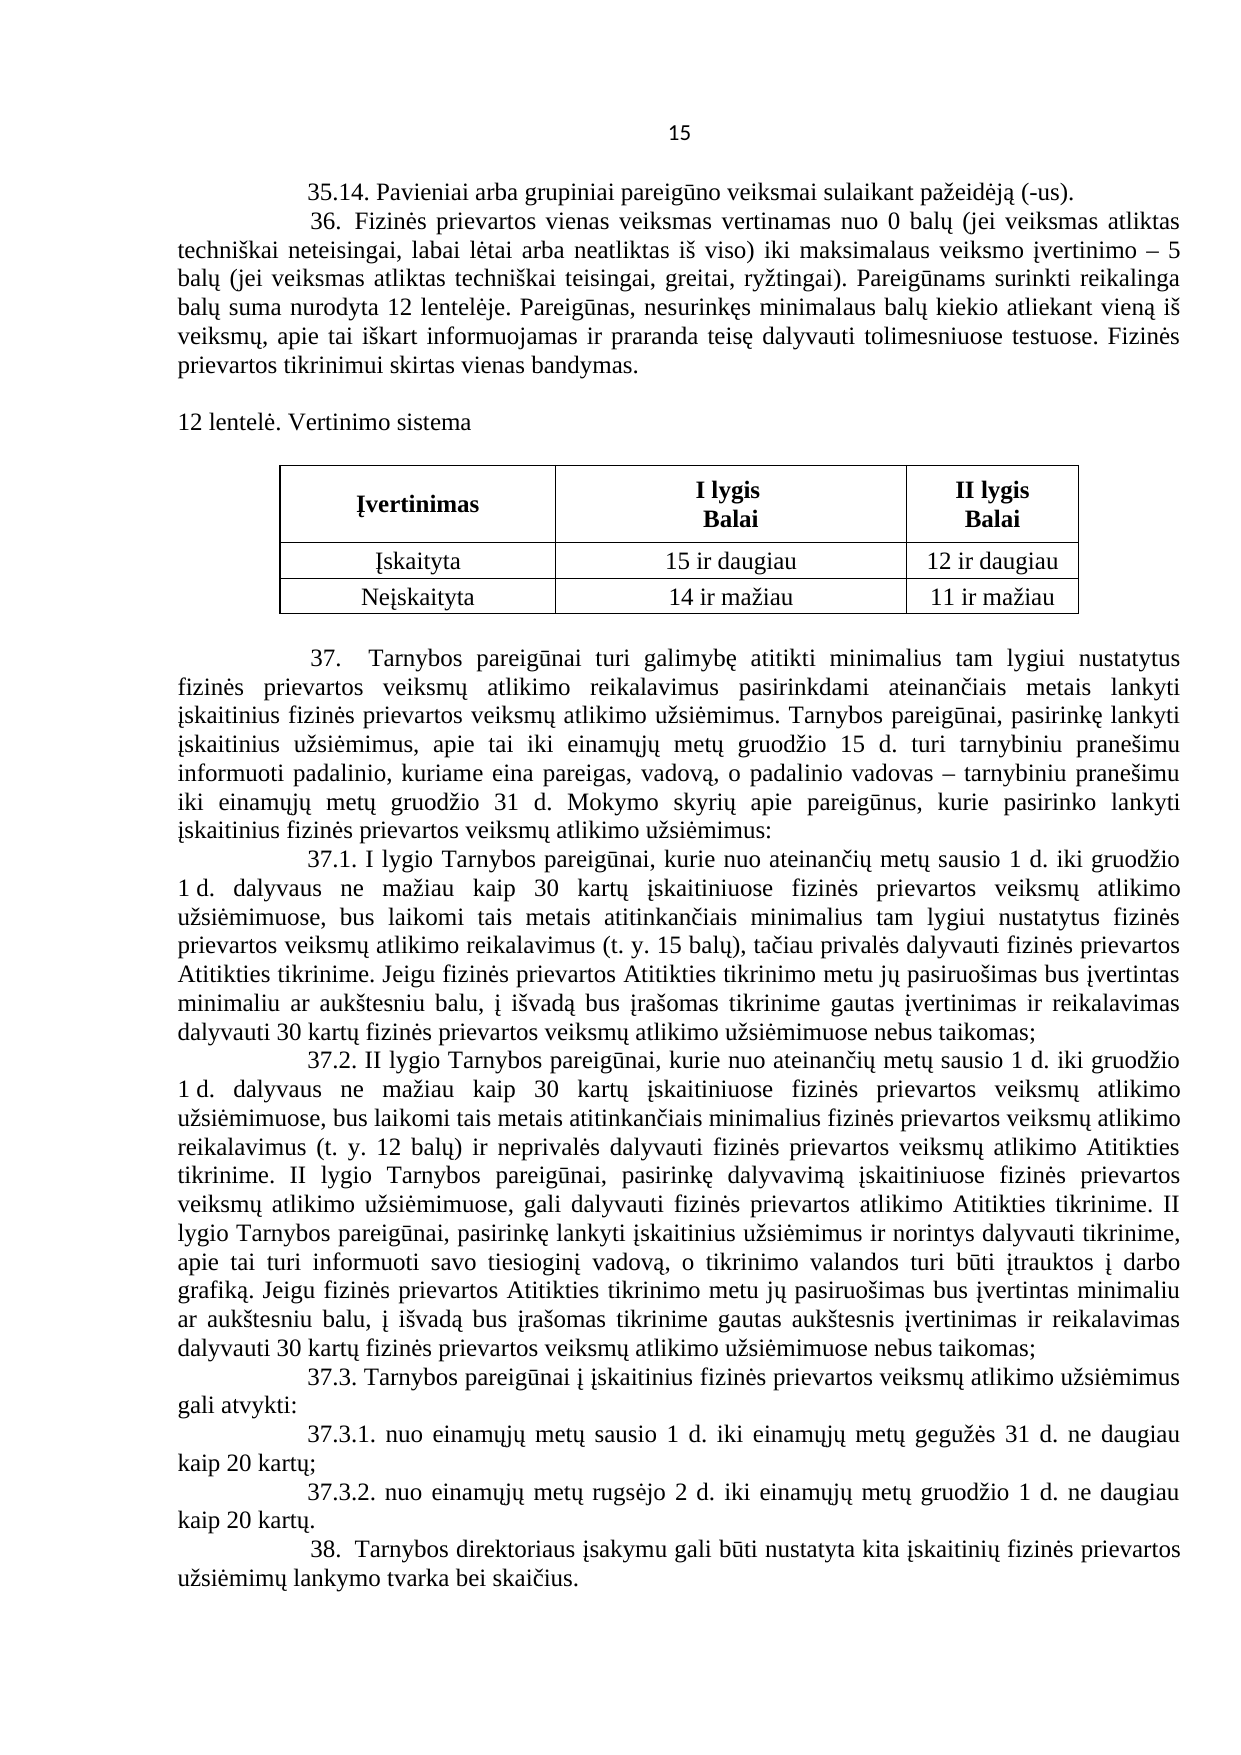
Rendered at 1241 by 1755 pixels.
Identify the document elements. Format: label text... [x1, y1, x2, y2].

text 12 lentelė. Vertinimo sistema [177, 407, 1181, 436]
table_header Įvertinimas [281, 466, 555, 542]
text 38. Tarnybos direktoriaus įsakymu gali būti nustatyta kita įskaitinių fizinės prievartos užsiėmimų lankymo tvarka bei skaičius. [177, 1534, 1181, 1592]
text 37.1. I lygio Tarnybos pareigūnai, kurie nuo ateinančių metų sausio 1 d. iki gruodžio 1 d. dalyvaus ne mažiau kaip 30 kartų įskaitiniuose fizinės prievartos veiksmų atlikimo užsiėmimuose, bus laikomi tais metais atitinkančiais minimalius tam lygiui nustatytus fizinės prievartos veiksmų atlikimo reikalavimus (t. y. 15 balų), tačiau privalės dalyvauti fizinės prievartos Atitikties tikrinime. Jeigu fizinės prievartos Atitikties tikrinimo metu jų pasiruošimas bus įvertintas minimaliu ar aukštesniu balu, į išvadą bus įrašomas tikrinime gautas įvertinimas ir reikalavimas dalyvauti 30 kartų fizinės prievartos veiksmų atlikimo užsiėmimuose nebus taikomas; [177, 844, 1181, 1046]
table_cell 12 ir daugiau [907, 543, 1078, 578]
table_cell 14 ir mažiau [556, 579, 906, 613]
table_cell Įskaityta [281, 543, 555, 578]
table_header I lygis Balai [556, 466, 906, 542]
table_cell 15 ir daugiau [556, 543, 906, 578]
table_cell Neįskaityta [281, 579, 555, 613]
table_cell 11 ir mažiau [907, 579, 1078, 613]
text 37.3.2. nuo einamųjų metų rugsėjo 2 d. iki einamųjų metų gruodžio 1 d. ne daugiau kaip 20 kartų. [177, 1477, 1181, 1534]
text 35.14. Pavieniai arba grupiniai pareigūno veiksmai sulaikant pažeidėją (-us). [307, 177, 1181, 206]
table_header II lygis Balai [907, 466, 1078, 542]
text 37.3.1. nuo einamųjų metų sausio 1 d. iki einamųjų metų gegužės 31 d. ne daugiau kaip 20 kartų; [177, 1419, 1181, 1477]
text 37.3. Tarnybos pareigūnai į įskaitinius fizinės prievartos veiksmų atlikimo užsiėmimus gali atvykti: [177, 1362, 1181, 1419]
text 37. Tarnybos pareigūnai turi galimybę atitikti minimalius tam lygiui nustatytus fizinės prievartos veiksmų atlikimo reikalavimus pasirinkdami ateinančiais metais lankyti įskaitinius fizinės prievartos veiksmų atlikimo užsiėmimus. Tarnybos pareigūnai, pasirinkę lankyti įskaitinius užsiėmimus, apie tai iki einamųjų metų gruodžio 15 d. turi tarnybiniu pranešimu informuoti padalinio, kuriame eina pareigas, vadovą, o padalinio vadovas – tarnybiniu pranešimu iki einamųjų metų gruodžio 31 d. Mokymo skyrių apie pareigūnus, kurie pasirinko lankyti įskaitinius fizinės prievartos veiksmų atlikimo užsiėmimus: [177, 643, 1181, 844]
text 36. Fizinės prievartos vienas veiksmas vertinamas nuo 0 balų (jei veiksmas atliktas techniškai neteisingai, labai lėtai arba neatliktas iš viso) iki maksimalaus veiksmo įvertinimo – 5 balų (jei veiksmas atliktas techniškai teisingai, greitai, ryžtingai). Pareigūnams surinkti reikalinga balų suma nurodyta 12 lentelėje. Pareigūnas, nesurinkęs minimalaus balų kiekio atliekant vieną iš veiksmų, apie tai iškart informuojamas ir praranda teisę dalyvauti tolimesniuose testuose. Fizinės prievartos tikrinimui skirtas vienas bandymas. [177, 206, 1181, 378]
text 37.2. II lygio Tarnybos pareigūnai, kurie nuo ateinančių metų sausio 1 d. iki gruodžio 1 d. dalyvaus ne mažiau kaip 30 kartų įskaitiniuose fizinės prievartos veiksmų atlikimo užsiėmimuose, bus laikomi tais metais atitinkančiais minimalius fizinės prievartos veiksmų atlikimo reikalavimus (t. y. 12 balų) ir neprivalės dalyvauti fizinės prievartos veiksmų atlikimo Atitikties tikrinime. II lygio Tarnybos pareigūnai, pasirinkę dalyvavimą įskaitiniuose fizinės prievartos veiksmų atlikimo užsiėmimuose, gali dalyvauti fizinės prievartos atlikimo Atitikties tikrinime. II lygio Tarnybos pareigūnai, pasirinkę lankyti įskaitinius užsiėmimus ir norintys dalyvauti tikrinime, apie tai turi informuoti savo tiesioginį vadovą, o tikrinimo valandos turi būti įtrauktos į darbo grafiką. Jeigu fizinės prievartos Atitikties tikrinimo metu jų pasiruošimas bus įvertintas minimaliu ar aukštesniu balu, į išvadą bus įrašomas tikrinime gautas aukštesnis įvertinimas ir reikalavimas dalyvauti 30 kartų fizinės prievartos veiksmų atlikimo užsiėmimuose nebus taikomas; [177, 1046, 1181, 1362]
